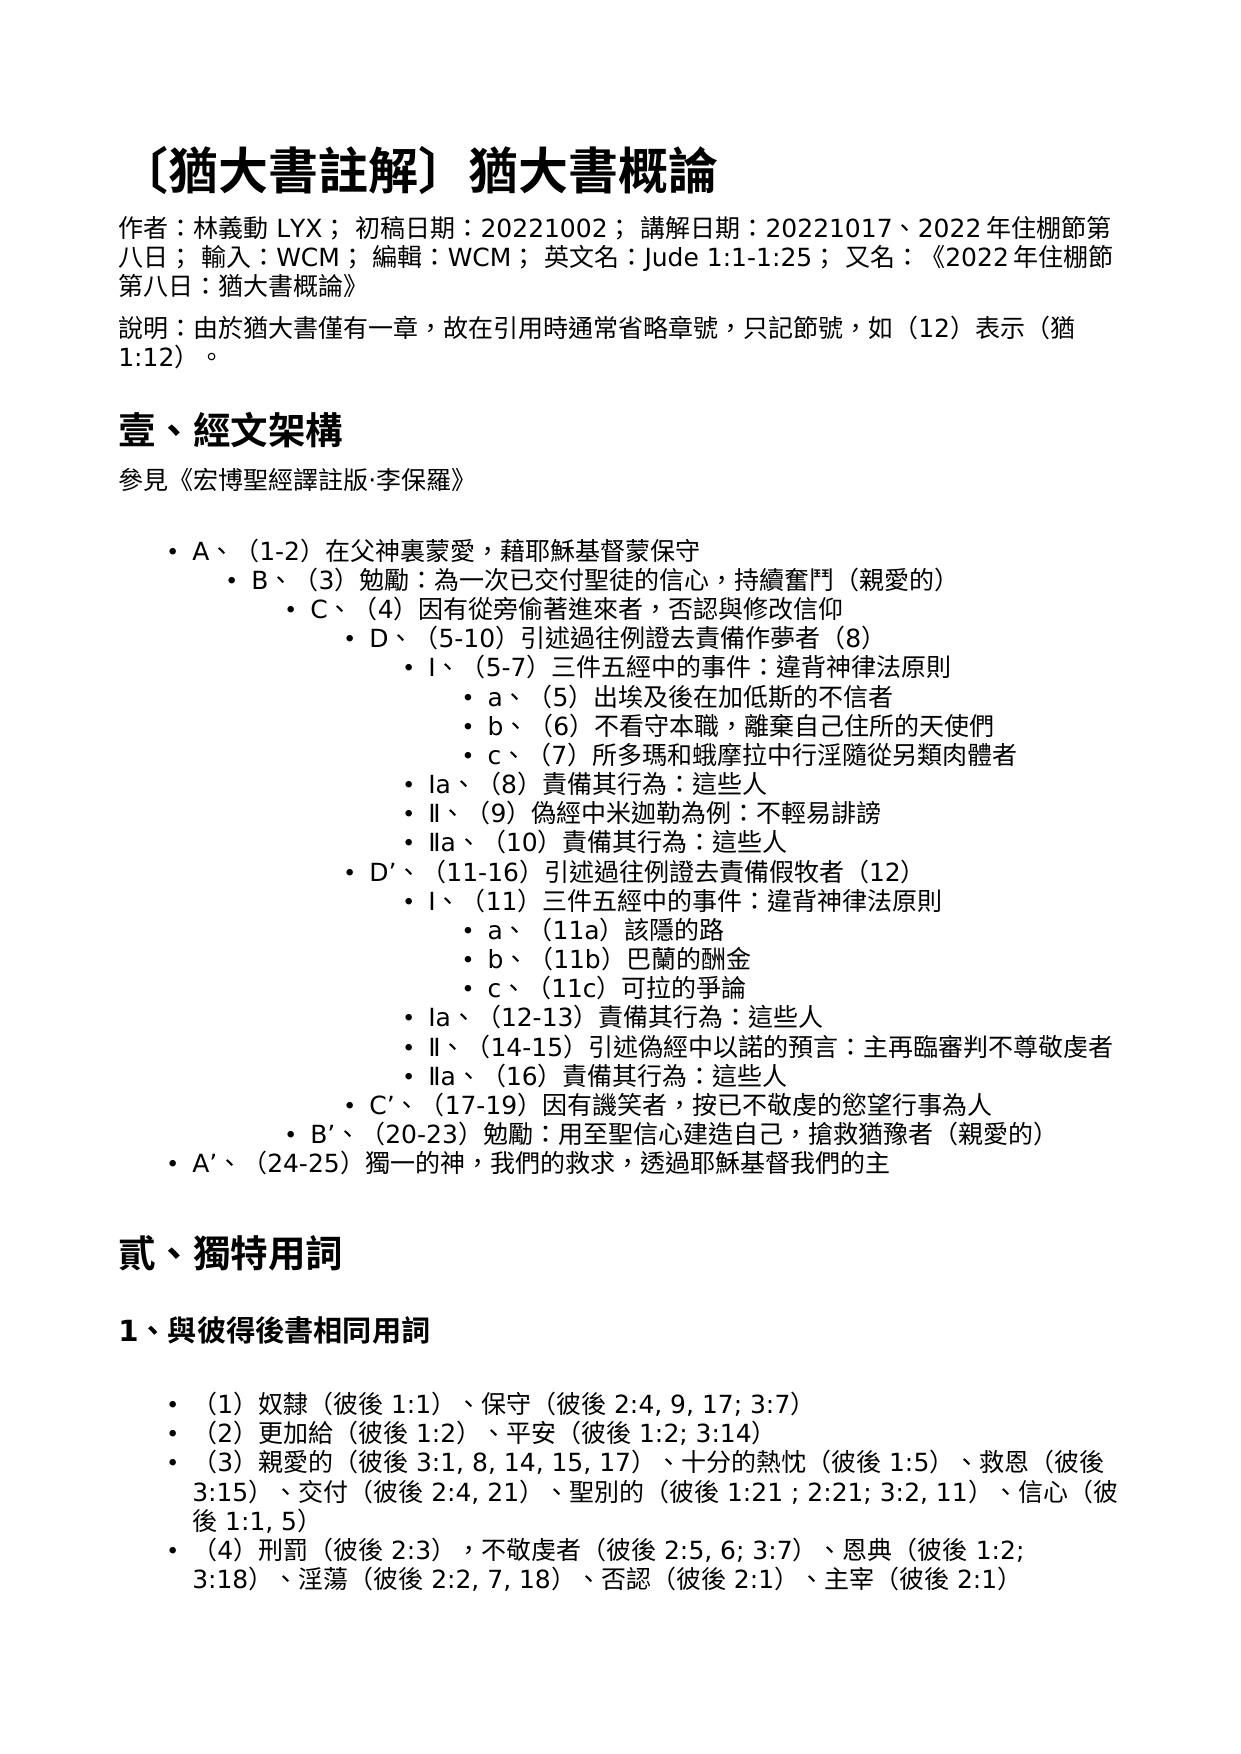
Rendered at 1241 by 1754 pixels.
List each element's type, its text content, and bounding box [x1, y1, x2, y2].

subtitle 壹、經文架構 [118, 410, 1122, 453]
list C’、（17-19）因有譏笑者，按已不敬虔的慾望行事為人 [354, 1091, 1122, 1120]
list （4）刑罰（彼後 2:3），不敬虔者（彼後 2:5, 6; 3:7）、恩典（彼後 1:2; 3:18）、淫蕩（彼後 2:2, 7, 18）、否認（彼後 2:1）、主宰（彼後 2:1） [177, 1536, 1122, 1594]
list A’、（24-25）獨一的神，我們的救求，透過耶穌基督我們的主 [177, 1149, 1122, 1179]
text 參見《宏博聖經譯註版‧李保羅》 [118, 466, 1122, 495]
list c、（11c）可拉的爭論 [472, 974, 1122, 1004]
list Ⅱa、（10）責備其行為：這些人 [413, 829, 1122, 858]
subtitle 1、與彼得後書相同用詞 [118, 1314, 1122, 1348]
list D’、（11-16）引述過往例證去責備假牧者（12） [354, 858, 1122, 887]
list （1）奴隸（彼後 1:1）、保守（彼後 2:4, 9, 17; 3:7） [177, 1390, 1122, 1419]
list C、（4）因有從旁偷著進來者，否認與修改信仰 [295, 595, 1122, 624]
list （2）更加給（彼後 1:2）、平安（彼後 1:2; 3:14） [177, 1419, 1122, 1448]
list b、（6）不看守本職，離棄自己住所的天使們 [472, 712, 1122, 741]
list Ⅰa、（8）責備其行為：這些人 [413, 770, 1122, 799]
subtitle 〔猶大書註解〕猶大書概論 [118, 143, 1122, 201]
list c、（7）所多瑪和蛾摩拉中行淫隨從另類肉體者 [472, 741, 1122, 770]
list a、（5）出埃及後在加低斯的不信者 [472, 683, 1122, 712]
list a、（11a）該隱的路 [472, 916, 1122, 945]
list （3）親愛的（彼後 3:1, 8, 14, 15, 17）、十分的熱忱（彼後 1:5）、救恩（彼後 3:15）、交付（彼後 2:4, 21）、聖別的（彼後 1:21 ; 2:21; 3:2, 11）、信心（彼後 1:1, 5） [177, 1448, 1122, 1536]
list A、（1-2）在父神裏蒙愛，藉耶穌基督蒙保守 [177, 537, 1122, 566]
text 作者：林義動 LYX； 初稿日期：20221002； 講解日期：20221017、2022年住棚節第八日； 輸入：WCM； 編輯：WCM； 英文名：Jude 1:1-1:25； 又名：《2022年住棚節第八日：猶大書概論》 [118, 214, 1122, 301]
list B’、（20-23）勉勵：用至聖信心建造自己，搶救猶豫者（親愛的） [295, 1120, 1122, 1149]
list Ⅱ、（14-15）引述偽經中以諾的預言：主再臨審判不尊敬虔者 [413, 1033, 1122, 1062]
list Ⅰa、（12-13）責備其行為：這些人 [413, 1004, 1122, 1033]
text 說明：由於猶大書僅有一章，故在引用時通常省略章號，只記節號，如（12）表示（猶 1:12）。 [118, 314, 1122, 372]
list b、（11b）巴蘭的酬金 [472, 945, 1122, 974]
list D、（5-10）引述過往例證去責備作夢者（8） [354, 624, 1122, 654]
subtitle 貳、獨特用詞 [118, 1233, 1122, 1277]
list Ⅰ、（5-7）三件五經中的事件：違背神律法原則 [413, 654, 1122, 683]
list Ⅰ、（11）三件五經中的事件：違背神律法原則 [413, 887, 1122, 916]
list Ⅱ、（9）偽經中米迦勒為例：不輕易誹謗 [413, 799, 1122, 829]
list B、（3）勉勵：為一次已交付聖徒的信心，持續奮鬥（親愛的） [236, 566, 1122, 595]
list Ⅱa、（16）責備其行為：這些人 [413, 1062, 1122, 1091]
